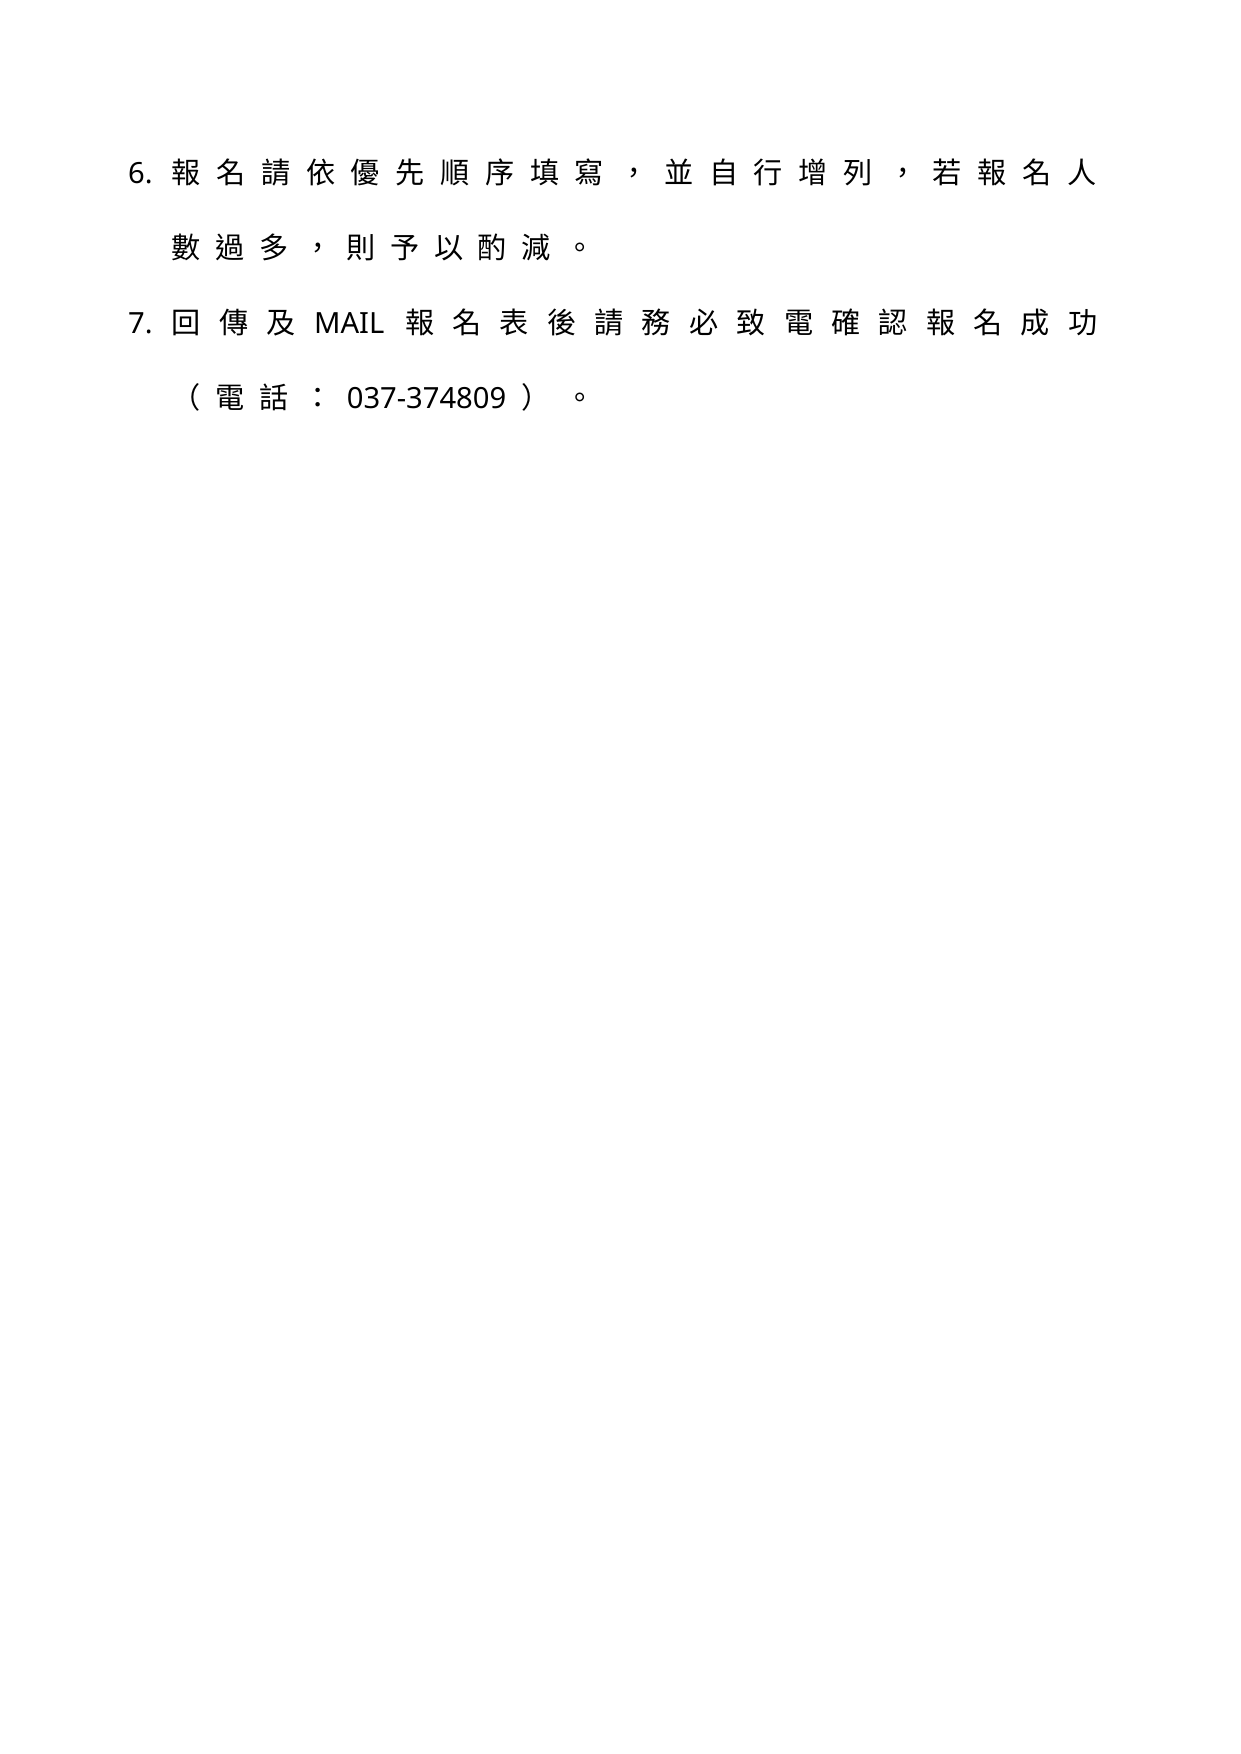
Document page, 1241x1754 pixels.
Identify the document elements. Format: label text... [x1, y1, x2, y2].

list 回傳及MAIL報名表後請務必致電確認報名成功（電話：037-374809）。 [128, 277, 1112, 427]
list 報名請依優先順序填寫，並自行增列，若報名人數過多，則予以酌減。 [128, 127, 1112, 277]
